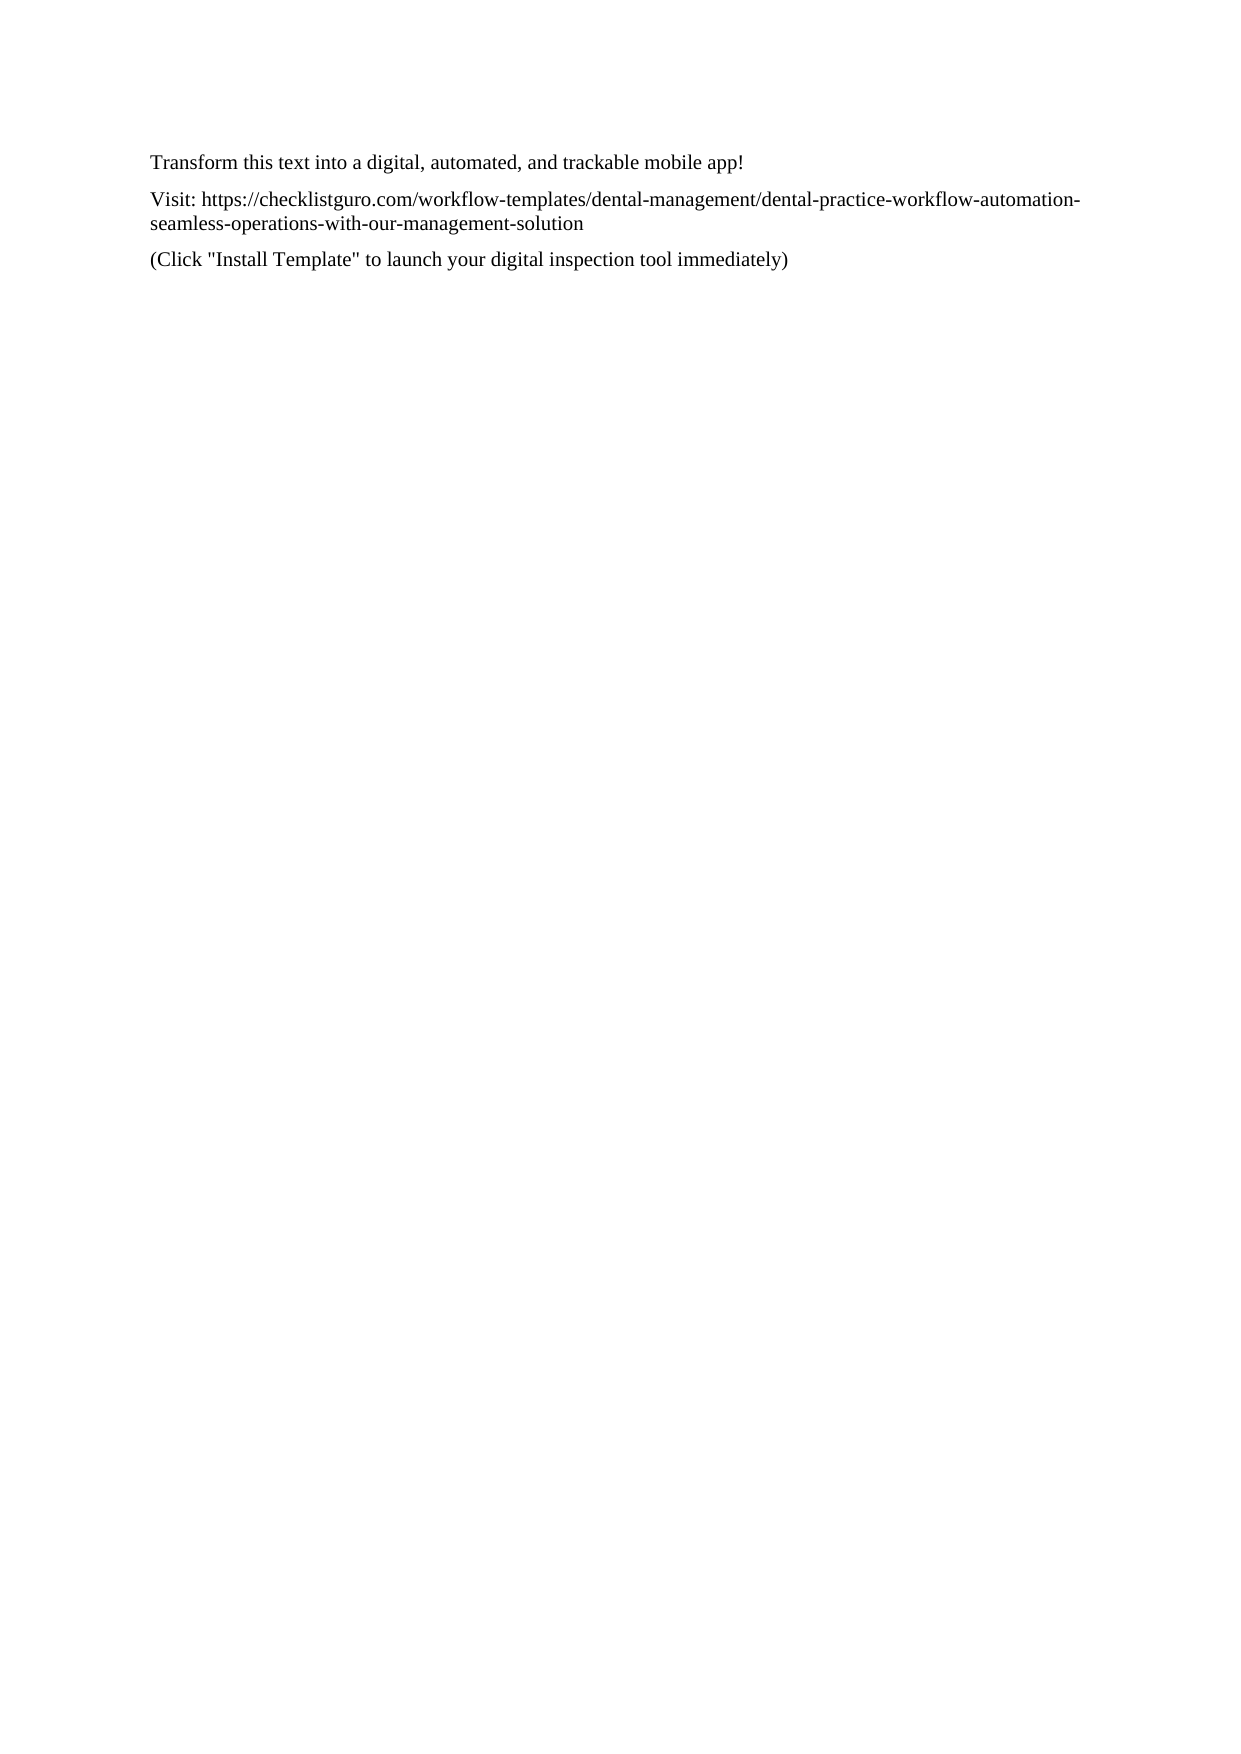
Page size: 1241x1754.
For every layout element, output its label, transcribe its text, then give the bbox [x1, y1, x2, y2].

text (Click "Install Template" to launch your digital inspection tool immediately) [150, 247, 1090, 271]
text Transform this text into a digital, automated, and trackable mobile app! [150, 150, 1090, 174]
text Visit: https://checklistguro.com/workflow-templates/dental-management/dental-practice-workflow-automation-seamless-operations-with-our-management-solution [150, 187, 1090, 235]
